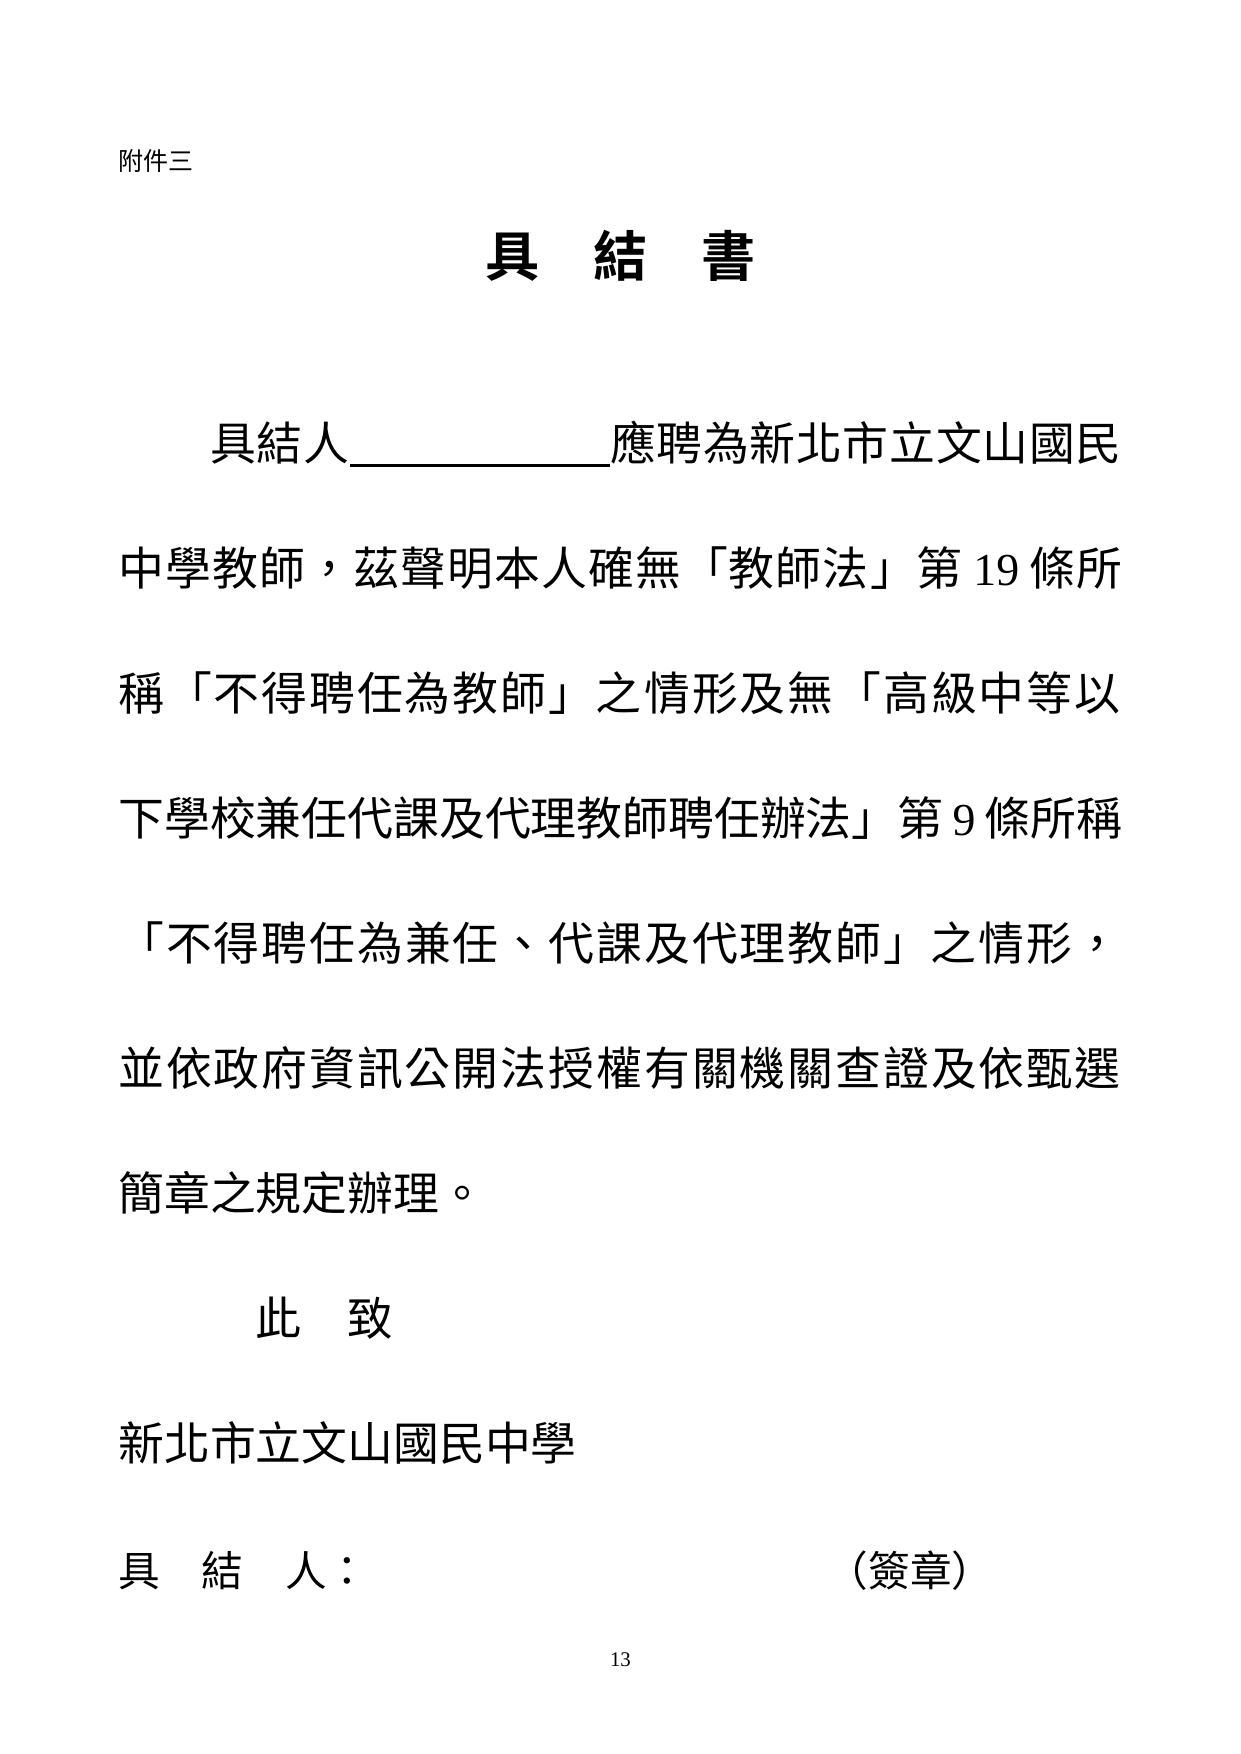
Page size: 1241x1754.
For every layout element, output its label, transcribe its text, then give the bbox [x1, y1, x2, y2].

text 具結人 應聘為新北市立文山國民中學教師，茲聲明本人確無「教師法」第19條所稱「不得聘任為教師」之情形及無「高級中等以下學校兼任代課及代理教師聘任辦法」第9條所稱「不得聘任為兼任、代課及代理教師」之情形，並依政府資訊公開法授權有關機關查證及依甄選簡章之規定辦理。 [118, 368, 1122, 1243]
text 具 結 人： （簽章） [118, 1545, 1122, 1597]
text 附件三 [118, 118, 1122, 180]
text 新北市立文山國民中學 [118, 1368, 1122, 1493]
text 具 結 書 [118, 180, 1122, 305]
text 此 致 [118, 1243, 1122, 1368]
